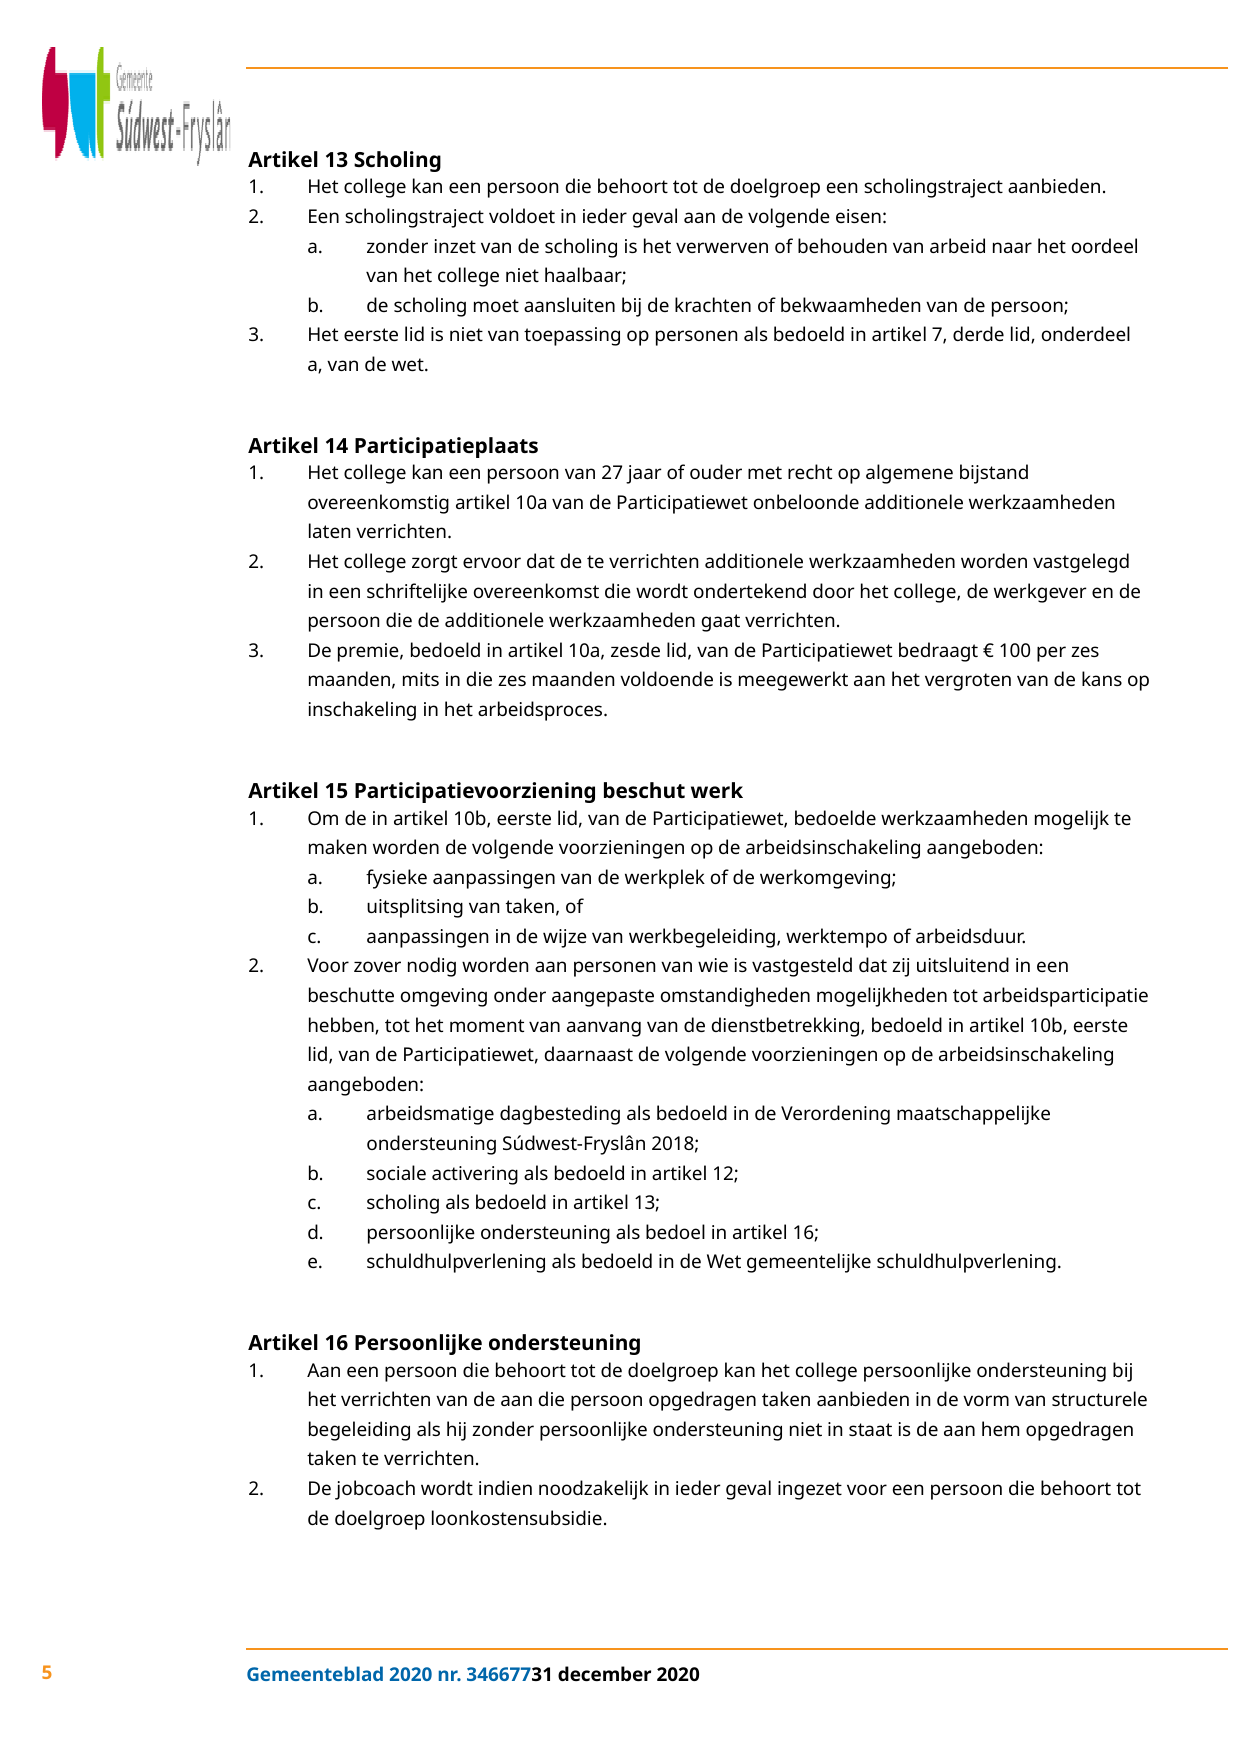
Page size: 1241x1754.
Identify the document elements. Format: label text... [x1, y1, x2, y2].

list Aan een persoon die behoort tot de doelgroep kan het college persoonlijke ondersteuning bij het verrichten van de aan die persoon opgedragen taken aanbieden in de vorm van structurele begeleiding als hij zonder persoonlijke ondersteuning niet in staat is de aan hem opgedragen taken te verrichten. [248, 1357, 1152, 1471]
list Het eerste lid is niet van toepassing op personen als bedoeld in artikel 7, derde lid, onderdeel a, van de wet. [248, 322, 1152, 377]
list Om de in artikel 10b, eerste lid, van de Participatiewet, bedoelde werkzaamheden mogelijk te maken worden de volgende voorzieningen op de arbeidsinschakeling aangeboden: [248, 805, 1152, 860]
list arbeidsmatige dagbesteding als bedoeld in de Verordening maatschappelijke ondersteuning Súdwest-Fryslân 2018; [307, 1101, 1152, 1156]
list Een scholingstraject voldoet in ieder geval aan de volgende eisen: [248, 203, 1152, 229]
list sociale activering als bedoeld in artikel 12; [307, 1160, 1152, 1185]
list Het college kan een persoon van 27 jaar of ouder met recht op algemene bijstand overeenkomstig artikel 10a van de Participatiewet onbeloonde additionele werkzaamheden laten verrichten. [248, 459, 1152, 544]
list De premie, bedoeld in artikel 10a, zesde lid, van de Participatiewet bedraagt € 100 per zes maanden, mits in die zes maanden voldoende is meegewerkt aan het vergroten van de kans op inschakeling in het arbeidsproces. [248, 637, 1152, 722]
list schuldhulpverlening als bedoeld in de Wet gemeentelijke schuldhulpverlening. [307, 1248, 1152, 1274]
list de scholing moet aansluiten bij de krachten of bekwaamheden van de persoon; [307, 292, 1152, 318]
picture [41, 47, 231, 172]
text Artikel 16 Persoonlijke ondersteuning [248, 1328, 1152, 1357]
list Het college kan een persoon die behoort tot de doelgroep een scholingstraject aanbieden. [248, 174, 1152, 199]
list Het college zorgt ervoor dat de te verrichten additionele werkzaamheden worden vastgelegd in een schriftelijke overeenkomst die wordt ondertekend door het college, de werkgever en de persoon die de additionele werkzaamheden gaat verrichten. [248, 548, 1152, 633]
text Artikel 14 Participatieplaats [248, 431, 1152, 459]
list Voor zover nodig worden aan personen van wie is vastgesteld dat zij uitsluitend in een beschutte omgeving onder aangepaste omstandigheden mogelijkheden tot arbeidsparticipatie hebben, tot het moment van aanvang van de dienstbetrekking, bedoeld in artikel 10b, eerste lid, van de Participatiewet, daarnaast de volgende voorzieningen op de arbeidsinschakeling aangeboden: [248, 953, 1152, 1097]
list persoonlijke ondersteuning als bedoel in artikel 16; [307, 1219, 1152, 1244]
text Artikel 15 Participatievoorziening beschut werk [248, 776, 1152, 805]
list fysieke aanpassingen van de werkplek of de werkomgeving; [307, 864, 1152, 889]
list uitsplitsing van taken, of [307, 893, 1152, 919]
list De jobcoach wordt indien noodzakelijk in ieder geval ingezet voor een persoon die behoort tot de doelgroep loonkostensubsidie. [248, 1475, 1152, 1531]
list aanpassingen in de wijze van werkbegeleiding, werktempo of arbeidsduur. [307, 923, 1152, 949]
text Artikel 13 Scholing [248, 145, 1152, 174]
list scholing als bedoeld in artikel 13; [307, 1189, 1152, 1215]
list zonder inzet van de scholing is het verwerven of behouden van arbeid naar het oordeel van het college niet haalbaar; [307, 233, 1152, 288]
